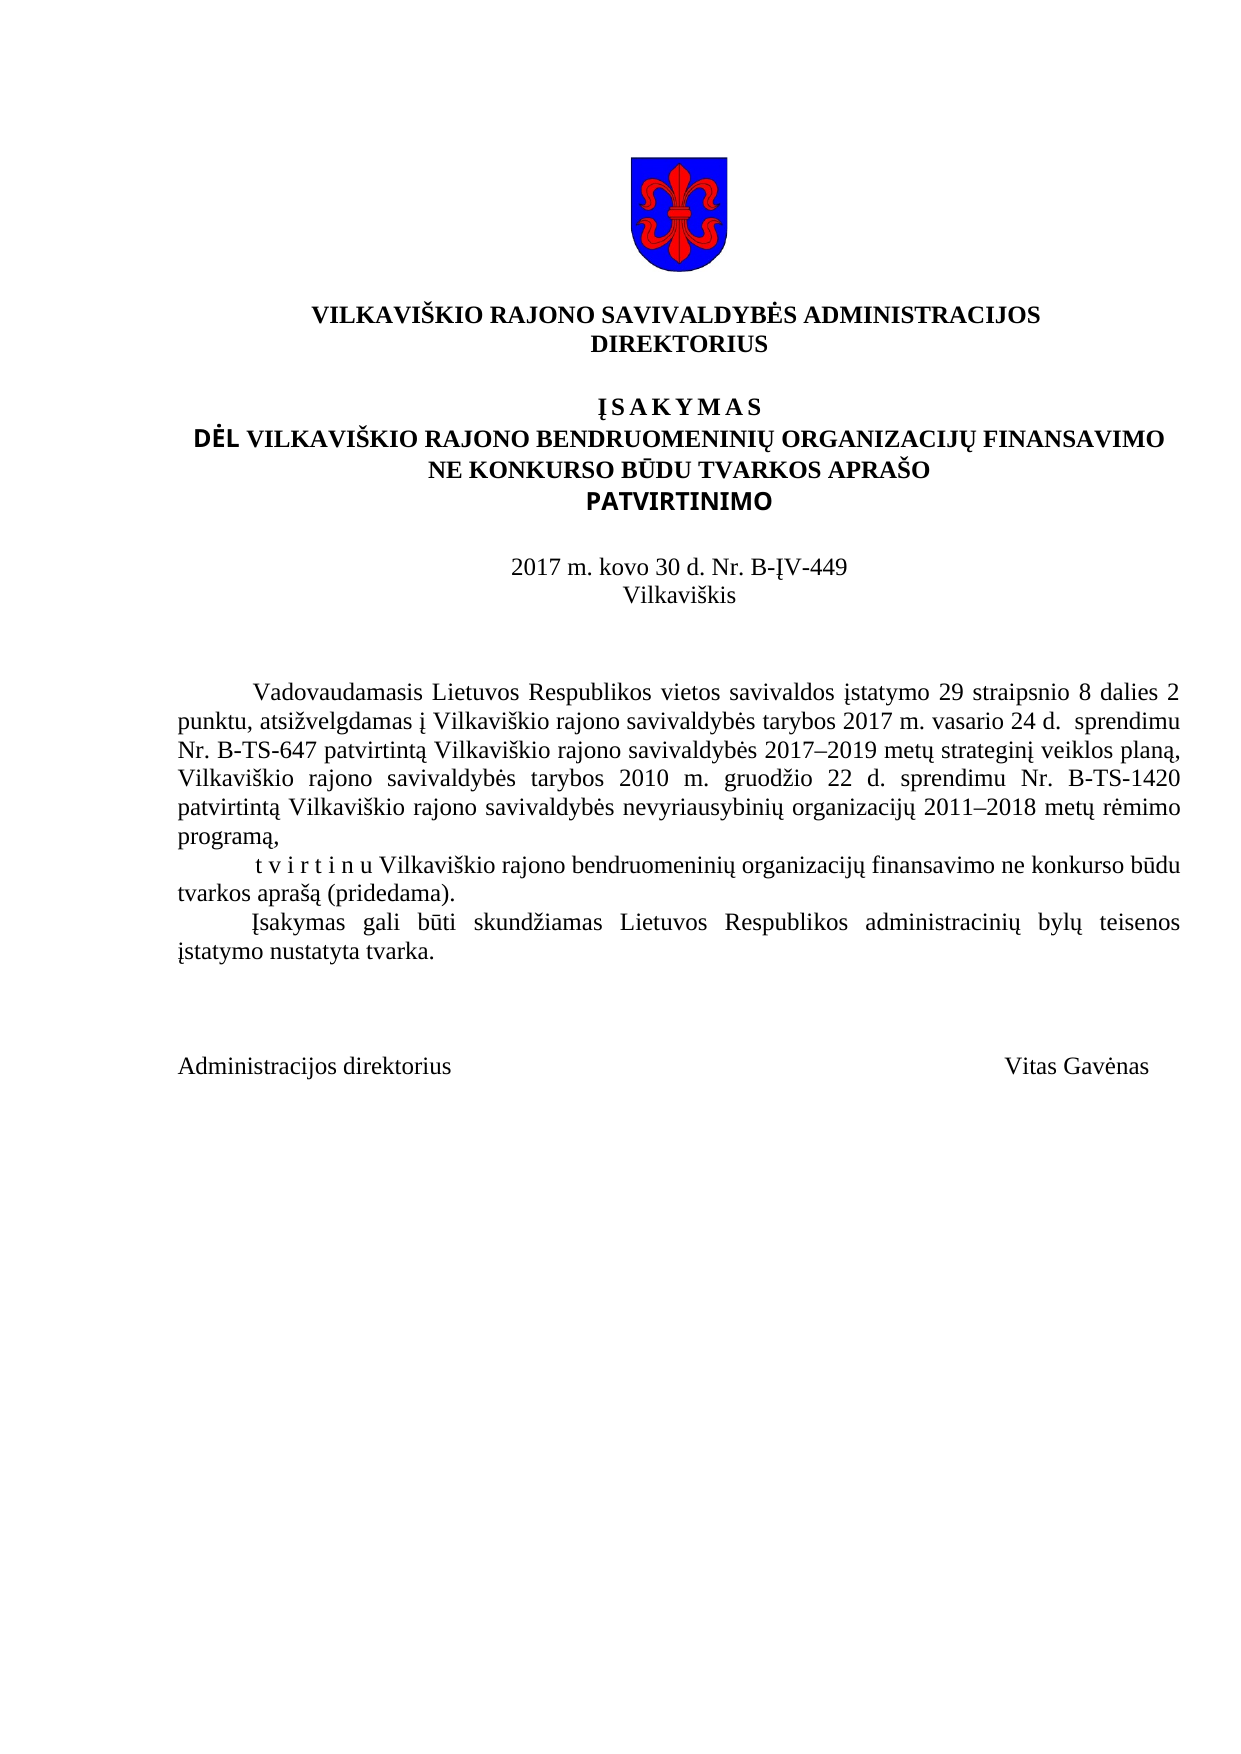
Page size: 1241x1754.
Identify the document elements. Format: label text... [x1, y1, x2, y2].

text VILKAVIŠKIO RAJONO SAVIVALDYBĖS ADMINISTRACIJOS [177, 300, 1181, 329]
text Vilkaviškis [177, 580, 1181, 609]
text dĖL VILKAVIŠKIO RAJONO BENDRUOMENINIŲ ORGANIZACIJŲ FINANSAVIMO NE KONKURSO BŪDU TVARKOS APRAŠO [177, 421, 1181, 483]
text ĮSAKYMAS [177, 392, 1181, 421]
text PATVIRTINIMO [177, 483, 1181, 518]
text 2017 m. kovo 30 d. Nr. B-ĮV-449 [177, 552, 1181, 580]
text DIREKTORIUS [177, 329, 1181, 358]
text Įsakymas gali būti skundžiamas Lietuvos Respublikos administracinių bylų teisenos įstatymo nustatyta tvarka. [177, 907, 1181, 965]
text t v i r t i n u Vilkaviškio rajono bendruomeninių organizacijų finansavimo ne konkurso būdu tvarkos aprašą (pridedama). [177, 850, 1181, 907]
text Administracijos direktorius Vitas Gavėnas [177, 1051, 1181, 1080]
text Vadovaudamasis Lietuvos Respublikos vietos savivaldos įstatymo 29 straipsnio 8 dalies 2 punktu, atsižvelgdamas į Vilkaviškio rajono savivaldybės tarybos 2017 m. vasario 24 d. sprendimu Nr. B-TS-647 patvirtintą Vilkaviškio rajono savivaldybės 2017–2019 metų strateginį veiklos planą, Vilkaviškio rajono savivaldybės tarybos 2010 m. gruodžio 22 d. sprendimu Nr. B-TS-1420 patvirtintą Vilkaviškio rajono savivaldybės nevyriausybinių organizacijų 2011–2018 metų rėmimo programą, [177, 677, 1181, 850]
